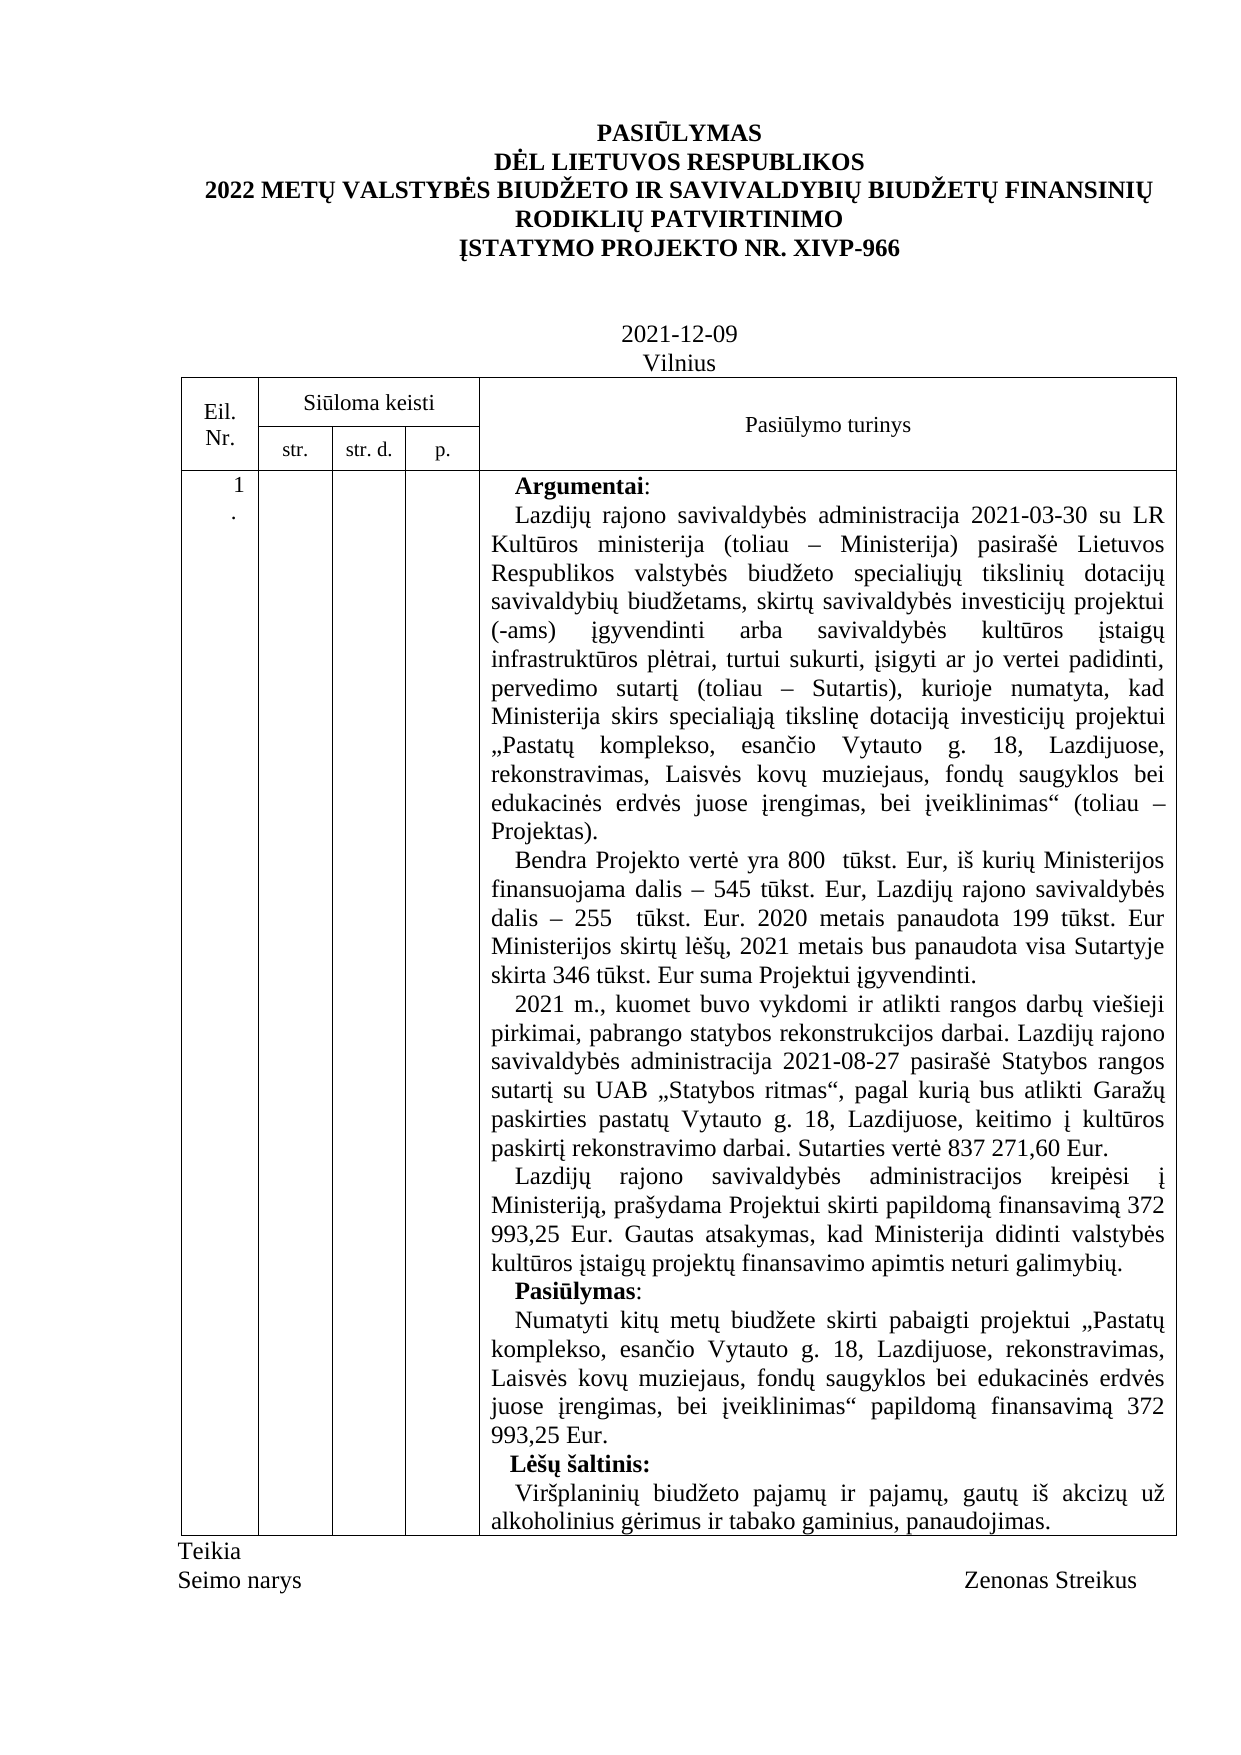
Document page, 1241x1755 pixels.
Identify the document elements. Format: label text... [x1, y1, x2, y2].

text Vilnius [177, 348, 1181, 377]
table_cell [406, 471, 479, 1535]
text Seimo narys Zenonas Streikus [177, 1565, 1181, 1622]
table_header Siūloma keisti [259, 378, 479, 426]
table_cell [259, 471, 332, 1535]
text PASIŪLYMAS [177, 118, 1181, 147]
text DĖL LIETUVOS RESPUBLIKOS [177, 147, 1181, 176]
text ĮSTATYMO PROJEKTO NR. XIVP-966 [177, 233, 1181, 262]
text Teikia [177, 1536, 1181, 1565]
text 2021-12-09 [177, 319, 1181, 348]
table_header Eil. Nr. [182, 378, 258, 470]
table_cell p. [406, 427, 479, 470]
table_header Pasiūlymo turinys [480, 378, 1176, 470]
table_cell Argumentai: Lazdijų rajono savivaldybės administracija 2021-03-30 su LR Kultūros ministerija (toliau – Ministerija) pasirašė Lietuvos Respublikos valstybės biudžeto specialiųjų tikslinių dotacijų savivaldybių biudžetams, skirtų savivaldybės investicijų projektui (-ams) įgyvendinti arba savivaldybės kultūros įstaigų infrastruktūros plėtrai, turtui sukurti, įsigyti ar jo vertei padidinti, pervedimo sutartį (toliau – Sutartis), kurioje numatyta, kad Ministerija skirs specialiąją tikslinę dotaciją investicijų projektui „Pastatų komplekso, esančio Vytauto g. 18, Lazdijuose, rekonstravimas, Laisvės kovų muziejaus, fondų saugyklos bei edukacinės erdvės juose įrengimas, bei įveiklinimas“ (toliau – Projektas). Bendra Projekto vertė yra 800 tūkst. Eur, iš kurių Ministerijos finansuojama dalis – 545 tūkst. Eur, Lazdijų rajono savivaldybės dalis – 255 tūkst. Eur. 2020 metais panaudota 199 tūkst. Eur Ministerijos skirtų lėšų, 2021 metais bus panaudota visa Sutartyje skirta 346 tūkst. Eur suma Projektui įgyvendinti. 2021 m., kuomet buvo vykdomi ir atlikti rangos darbų viešieji pirkimai, pabrango statybos rekonstrukcijos darbai. Lazdijų rajono savivaldybės administracija 2021-08-27 pasirašė Statybos rangos sutartį su UAB „Statybos ritmas“, pagal kurią bus atlikti Garažų paskirties pastatų Vytauto g. 18, Lazdijuose, keitimo į kultūros paskirtį rekonstravimo darbai. Sutarties vertė 837 271,60 Eur. Lazdijų rajono savivaldybės administracijos kreipėsi į Ministeriją, prašydama Projektui skirti papildomą finansavimą 372 993,25 Eur. Gautas atsakymas, kad Ministerija didinti valstybės kultūros įstaigų projektų finansavimo apimtis neturi galimybių. Pasiūlymas: Numatyti kitų metų biudžete skirti pabaigti projektui „Pastatų komplekso, esančio Vytauto g. 18, Lazdijuose, rekonstravimas, Laisvės kovų muziejaus, fondų saugyklos bei edukacinės erdvės juose įrengimas, bei įveiklinimas“ papildomą finansavimą 372 993,25 Eur. Lėšų šaltinis: Viršplaninių biudžeto pajamų ir pajamų, gautų iš akcizų už alkoholinius gėrimus ir tabako gaminius, panaudojimas. [480, 471, 1176, 1535]
text 2022 METŲ VALSTYBĖS BIUDŽETO IR SAVIVALDYBIŲ BIUDŽETŲ FINANSINIŲ RODIKLIŲ PATVIRTINIMO [177, 176, 1181, 233]
table_cell str. [259, 427, 332, 470]
table_cell [182, 471, 258, 1535]
table_cell str. d. [333, 427, 405, 470]
table_cell [333, 471, 405, 1535]
